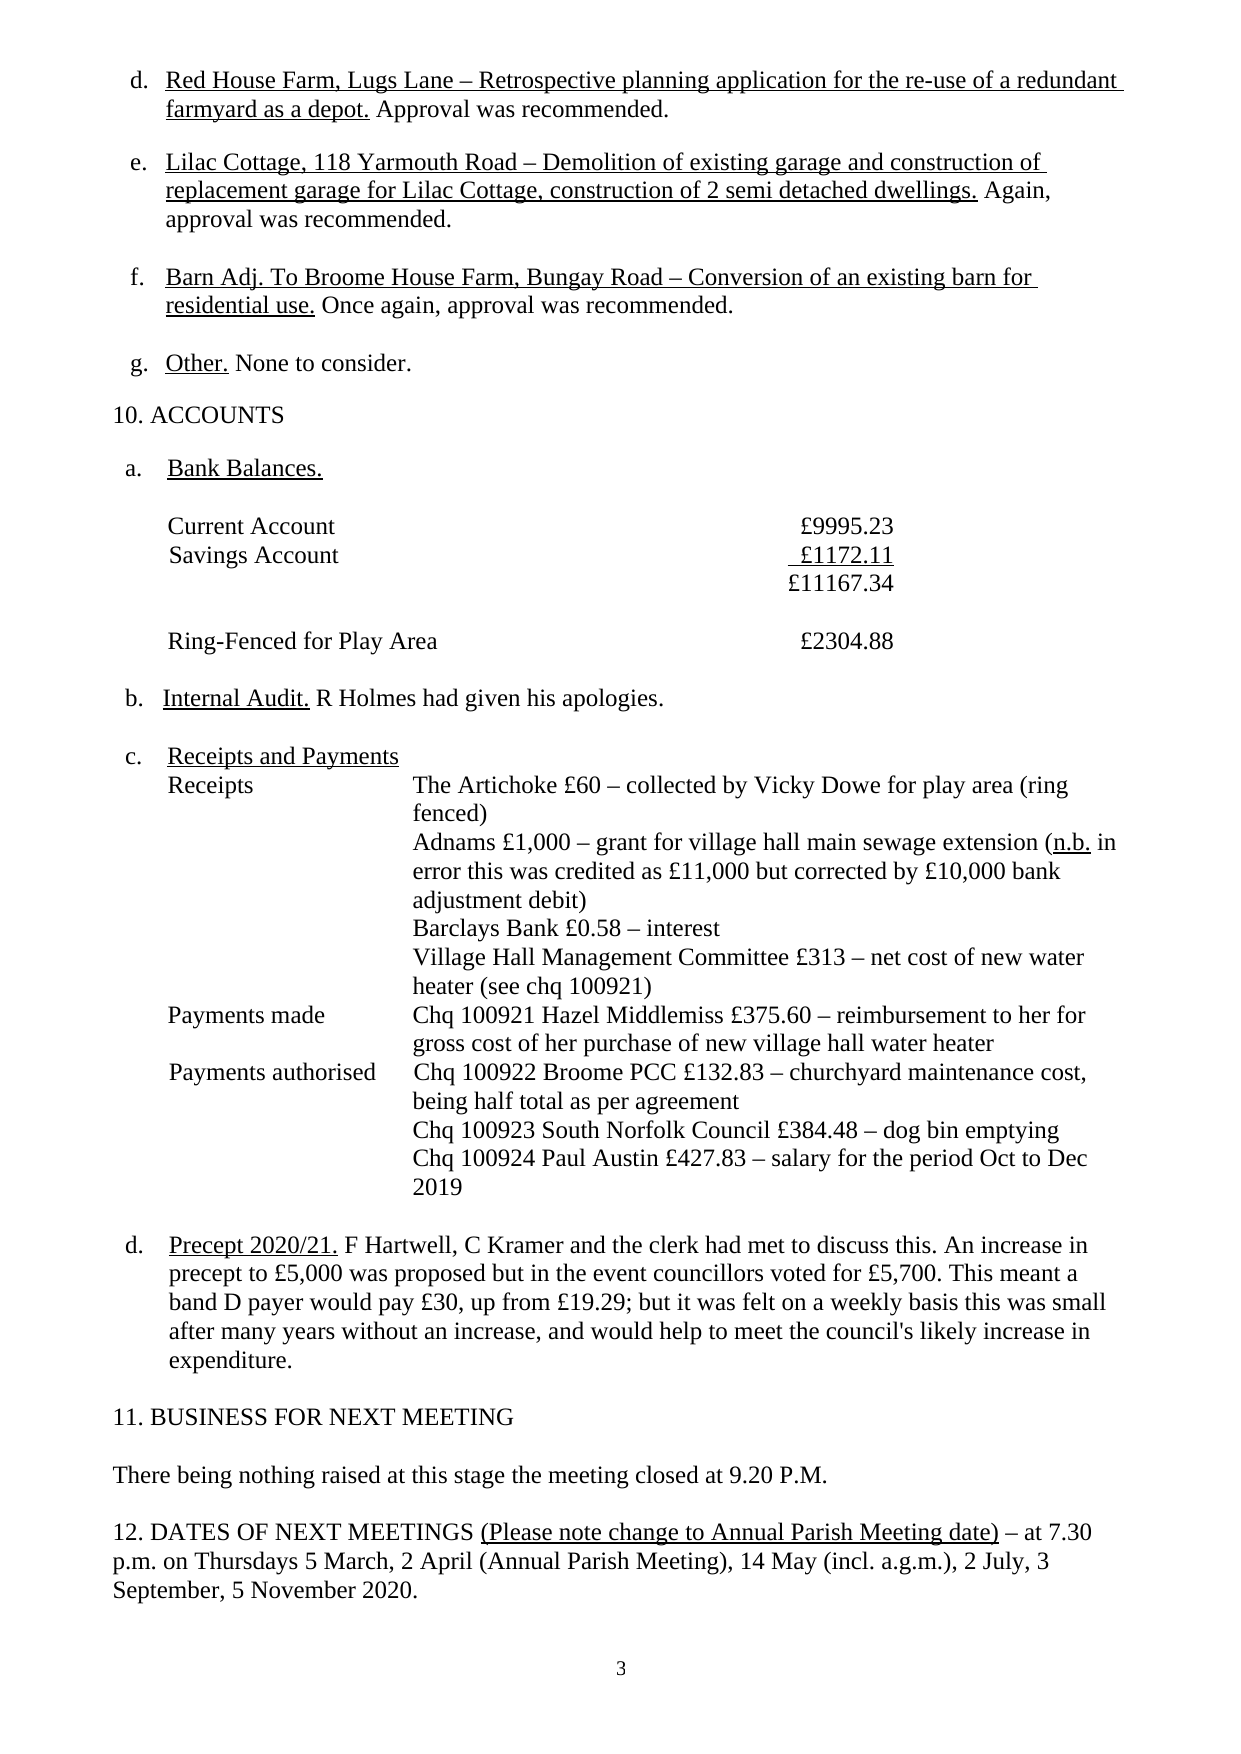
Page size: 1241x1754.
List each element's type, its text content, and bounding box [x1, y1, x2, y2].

text d. Precept 2020/21. F Hartwell, C Kramer and the clerk had met to discuss this. An increase in [112, 1230, 1128, 1258]
text Adnams £1,000 – grant for village hall main sewage extension (n.b. in error this was credited as £11,000 but corrected by £10,000 bank adjustment debit) [130, 827, 1128, 913]
text Village Hall Management Committee £313 – net cost of new water heater (see chq 100921) [130, 942, 1128, 1000]
text Receipts The Artichoke £60 – collected by Vicky Dowe for play area (ring fenced) [130, 770, 1128, 827]
text Chq 100923 South Norfolk Council £384.48 – dog bin emptying [130, 1115, 1128, 1143]
list Lilac Cottage, 118 Yarmouth Road – Demolition of existing garage and construction of replacement garage for Lilac Cottage, construction of 2 semi detached dwellings. Again, approval was recommended. [130, 147, 1128, 233]
text 11. BUSINESS FOR NEXT MEETING [112, 1402, 1128, 1431]
text expenditure. [112, 1345, 1128, 1373]
text precept to £5,000 was proposed but in the event councillors voted for £5,700. This meant a [112, 1258, 1128, 1287]
text Current Account £9995.23 [130, 511, 1128, 540]
text Payments made Chq 100921 Hazel Middlemiss £375.60 – reimbursement to her for gross cost of her purchase of new village hall water heater [130, 1000, 1128, 1057]
text 12. DATES OF NEXT MEETINGS (Please note change to Annual Parish Meeting date) – at 7.30 p.m. on Thursdays 5 March, 2 April (Annual Parish Meeting), 14 May (incl. a.g.m.), 2 July, 3 September, 5 November 2020. [112, 1517, 1128, 1603]
text c. Receipts and Payments [112, 741, 1128, 770]
text Ring-Fenced for Play Area £2304.88 [130, 626, 1128, 655]
text Savings Account £1172.11 [112, 540, 1128, 568]
text after many years without an increase, and would help to meet the council's likely increase in [112, 1316, 1128, 1345]
text Payments authorised Chq 100922 Broome PCC £132.83 – churchyard maintenance cost, being half total as per agreement [112, 1057, 1128, 1115]
list Barn Adj. To Broome House Farm, Bungay Road – Conversion of an existing barn for residential use. Once again, approval was recommended. [130, 262, 1128, 319]
list Other. None to consider. [130, 348, 1128, 377]
text a. Bank Balances. [112, 453, 1128, 482]
text There being nothing raised at this stage the meeting closed at 9.20 P.M. [112, 1460, 1128, 1488]
text 10. ACCOUNTS [112, 401, 1128, 429]
text band D payer would pay £30, up from £19.29; but it was felt on a weekly basis this was small [112, 1287, 1128, 1316]
list Red House Farm, Lugs Lane – Retrospective planning application for the re-use of a redundant farmyard as a depot. Approval was recommended. [130, 65, 1128, 122]
text Chq 100924 Paul Austin £427.83 – salary for the period Oct to Dec 2019 [130, 1143, 1128, 1201]
text Barclays Bank £0.58 – interest [130, 913, 1128, 942]
text £11167.34 [130, 568, 1128, 597]
text b. Internal Audit. R Holmes had given his apologies. [112, 683, 1128, 712]
